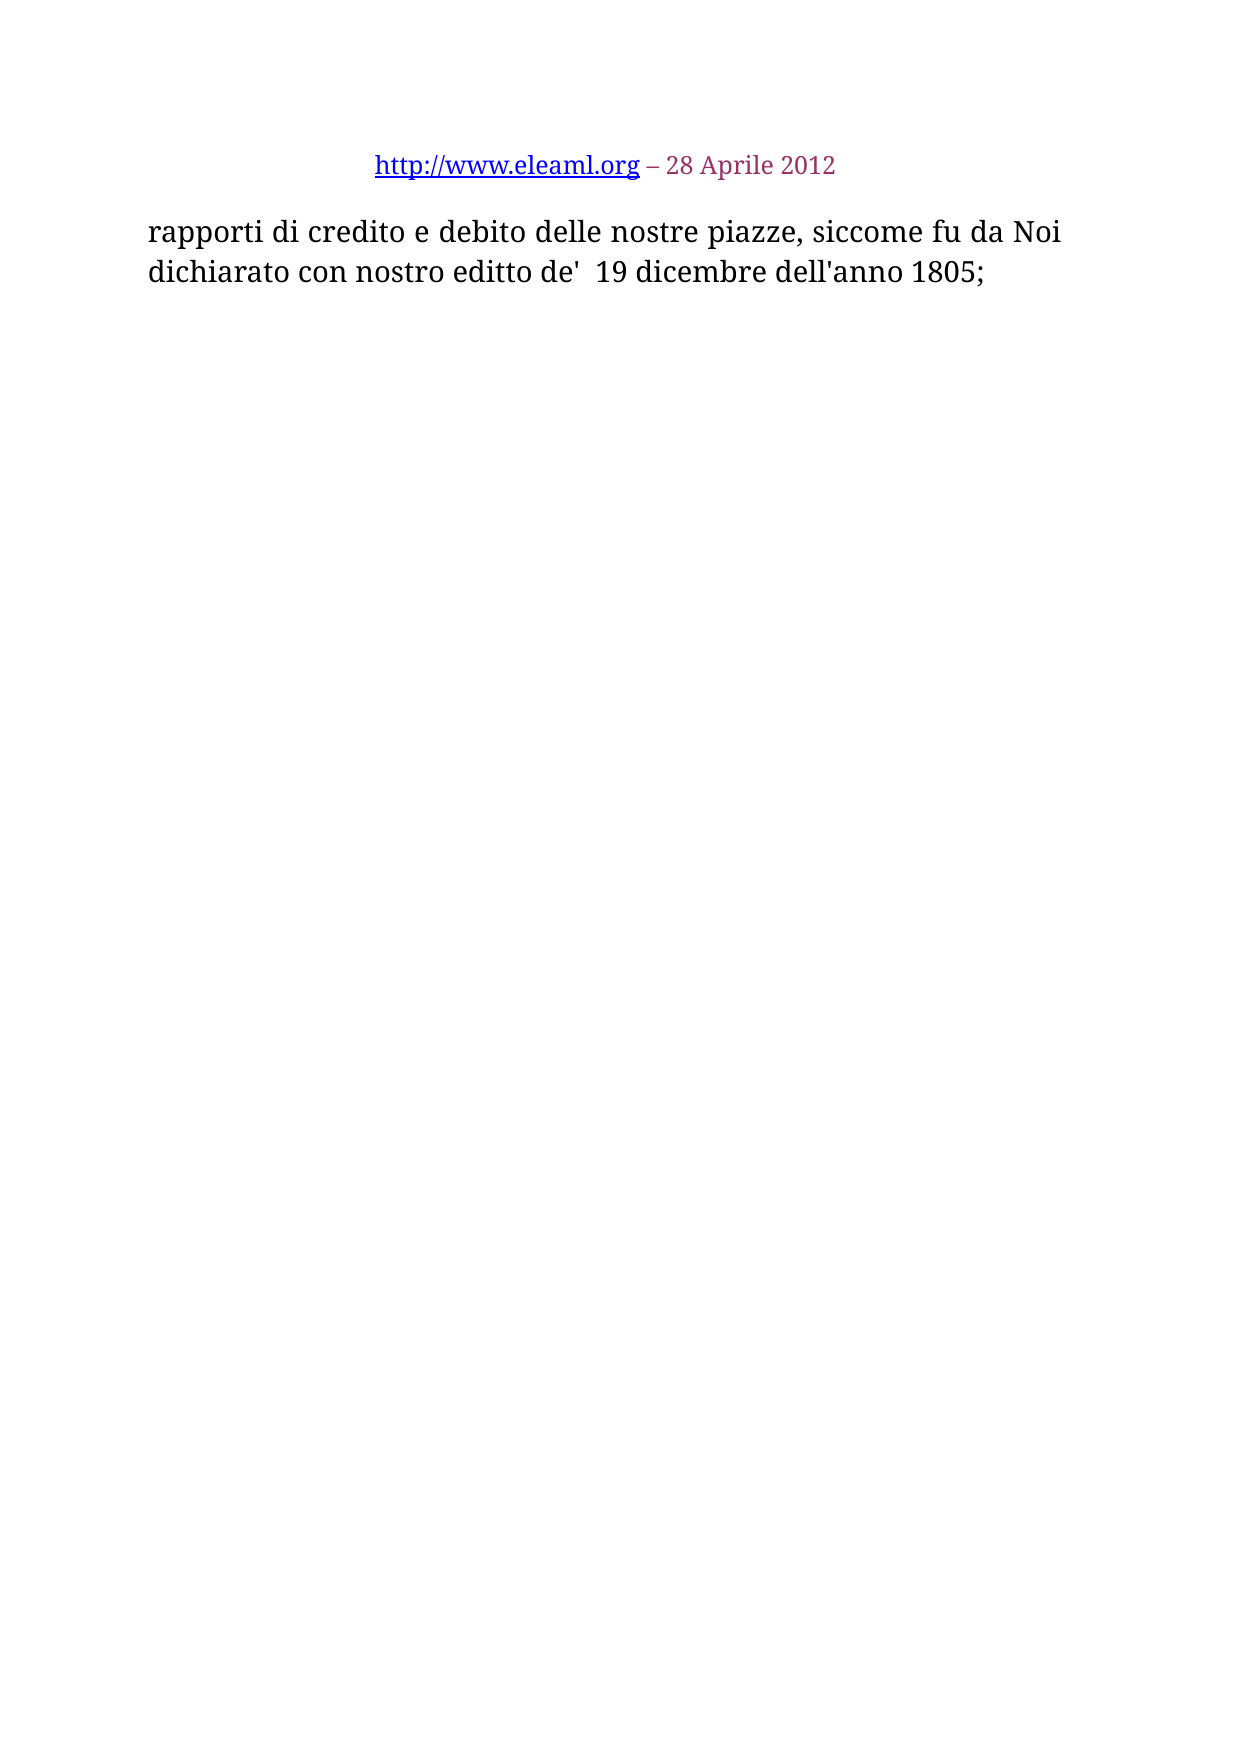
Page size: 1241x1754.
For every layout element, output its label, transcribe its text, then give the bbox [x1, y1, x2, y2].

text rapporti di credito e debito delle nostre piazze, siccome fu da Noi dichiarato con nostro editto de' 19 dicembre dell'anno 1805; [148, 211, 1063, 291]
